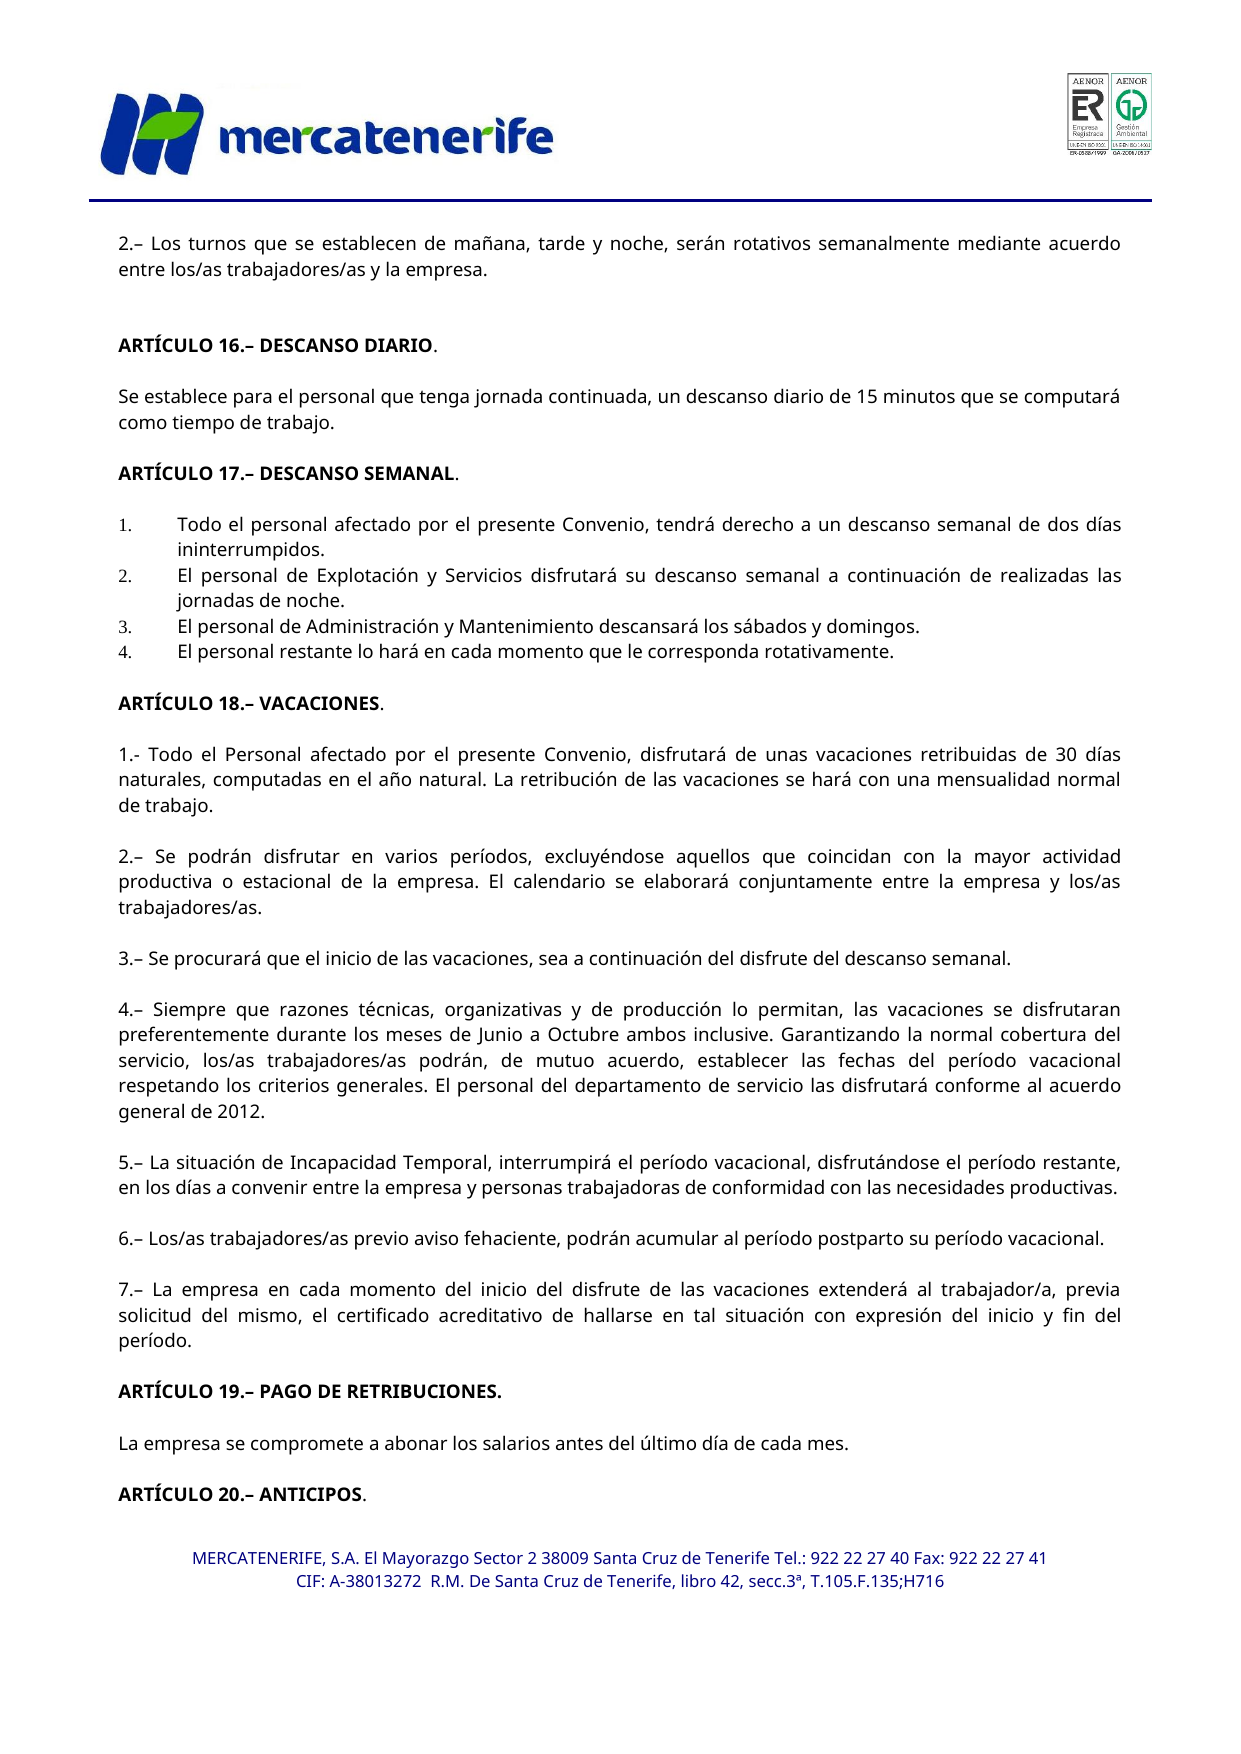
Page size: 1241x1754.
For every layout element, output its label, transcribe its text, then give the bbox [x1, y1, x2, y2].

text 4.– Siempre que razones técnicas, organizativas y de producción lo permitan, las vacaciones se disfrutaran preferentemente durante los meses de Junio a Octubre ambos inclusive. Garantizando la normal cobertura del servicio, los/as trabajadores/as podrán, de mutuo acuerdo, establecer las fechas del período vacacional respetando los criterios generales. El personal del departamento de servicio las disfrutará conforme al acuerdo general de 2012. [118, 996, 1122, 1124]
list El personal restante lo hará en cada momento que le corresponda rotativamente. [118, 639, 1122, 664]
text ARTÍCULO 20.– ANTICIPOS. [118, 1481, 1122, 1506]
list El personal de Explotación y Servicios disfrutará su descanso semanal a continuación de realizadas las jornadas de noche. [118, 562, 1122, 613]
text 1.- Todo el Personal afectado por el presente Convenio, disfrutará de unas vacaciones retribuidas de 30 días naturales, computadas en el año natural. La retribución de las vacaciones se hará con una mensualidad normal de trabajo. [118, 741, 1122, 817]
list Todo el personal afectado por el presente Convenio, tendrá derecho a un descanso semanal de dos días ininterrumpidos. [118, 511, 1122, 562]
text 2.– Los turnos que se establecen de mañana, tarde y noche, serán rotativos semanalmente mediante acuerdo entre los/as trabajadores/as y la empresa. [118, 230, 1122, 281]
text ARTÍCULO 19.– PAGO DE RETRIBUCIONES. [118, 1379, 1122, 1404]
text 3.– Se procurará que el inicio de las vacaciones, sea a continuación del disfrute del descanso semanal. [118, 945, 1122, 971]
text 6.– Los/as trabajadores/as previo aviso fehaciente, podrán acumular al período postparto su período vacacional. [118, 1226, 1122, 1251]
text ARTÍCULO 18.– VACACIONES. [118, 690, 1122, 715]
text ARTÍCULO 17.– DESCANSO SEMANAL. [118, 460, 1122, 486]
text 7.– La empresa en cada momento del inicio del disfrute de las vacaciones extenderá al trabajador/a, previa solicitud del mismo, el certificado acreditativo de hallarse en tal situación con expresión del inicio y fin del período. [118, 1277, 1122, 1353]
list El personal de Administración y Mantenimiento descansará los sábados y domingos. [118, 613, 1122, 639]
text Se establece para el personal que tenga jornada continuada, un descanso diario de 15 minutos que se computará como tiempo de trabajo. [118, 383, 1122, 434]
text ARTÍCULO 16.– DESCANSO DIARIO. [118, 332, 1122, 358]
text 5.– La situación de Incapacidad Temporal, interrumpirá el período vacacional, disfrutándose el período restante, en los días a convenir entre la empresa y personas trabajadoras de conformidad con las necesidades productivas. [118, 1149, 1122, 1200]
text 2.– Se podrán disfrutar en varios períodos, excluyéndose aquellos que coincidan con la mayor actividad productiva o estacional de la empresa. El calendario se elaborará conjuntamente entre la empresa y los/as trabajadores/as. [118, 843, 1122, 919]
text La empresa se compromete a abonar los salarios antes del último día de cada mes. [118, 1430, 1122, 1455]
